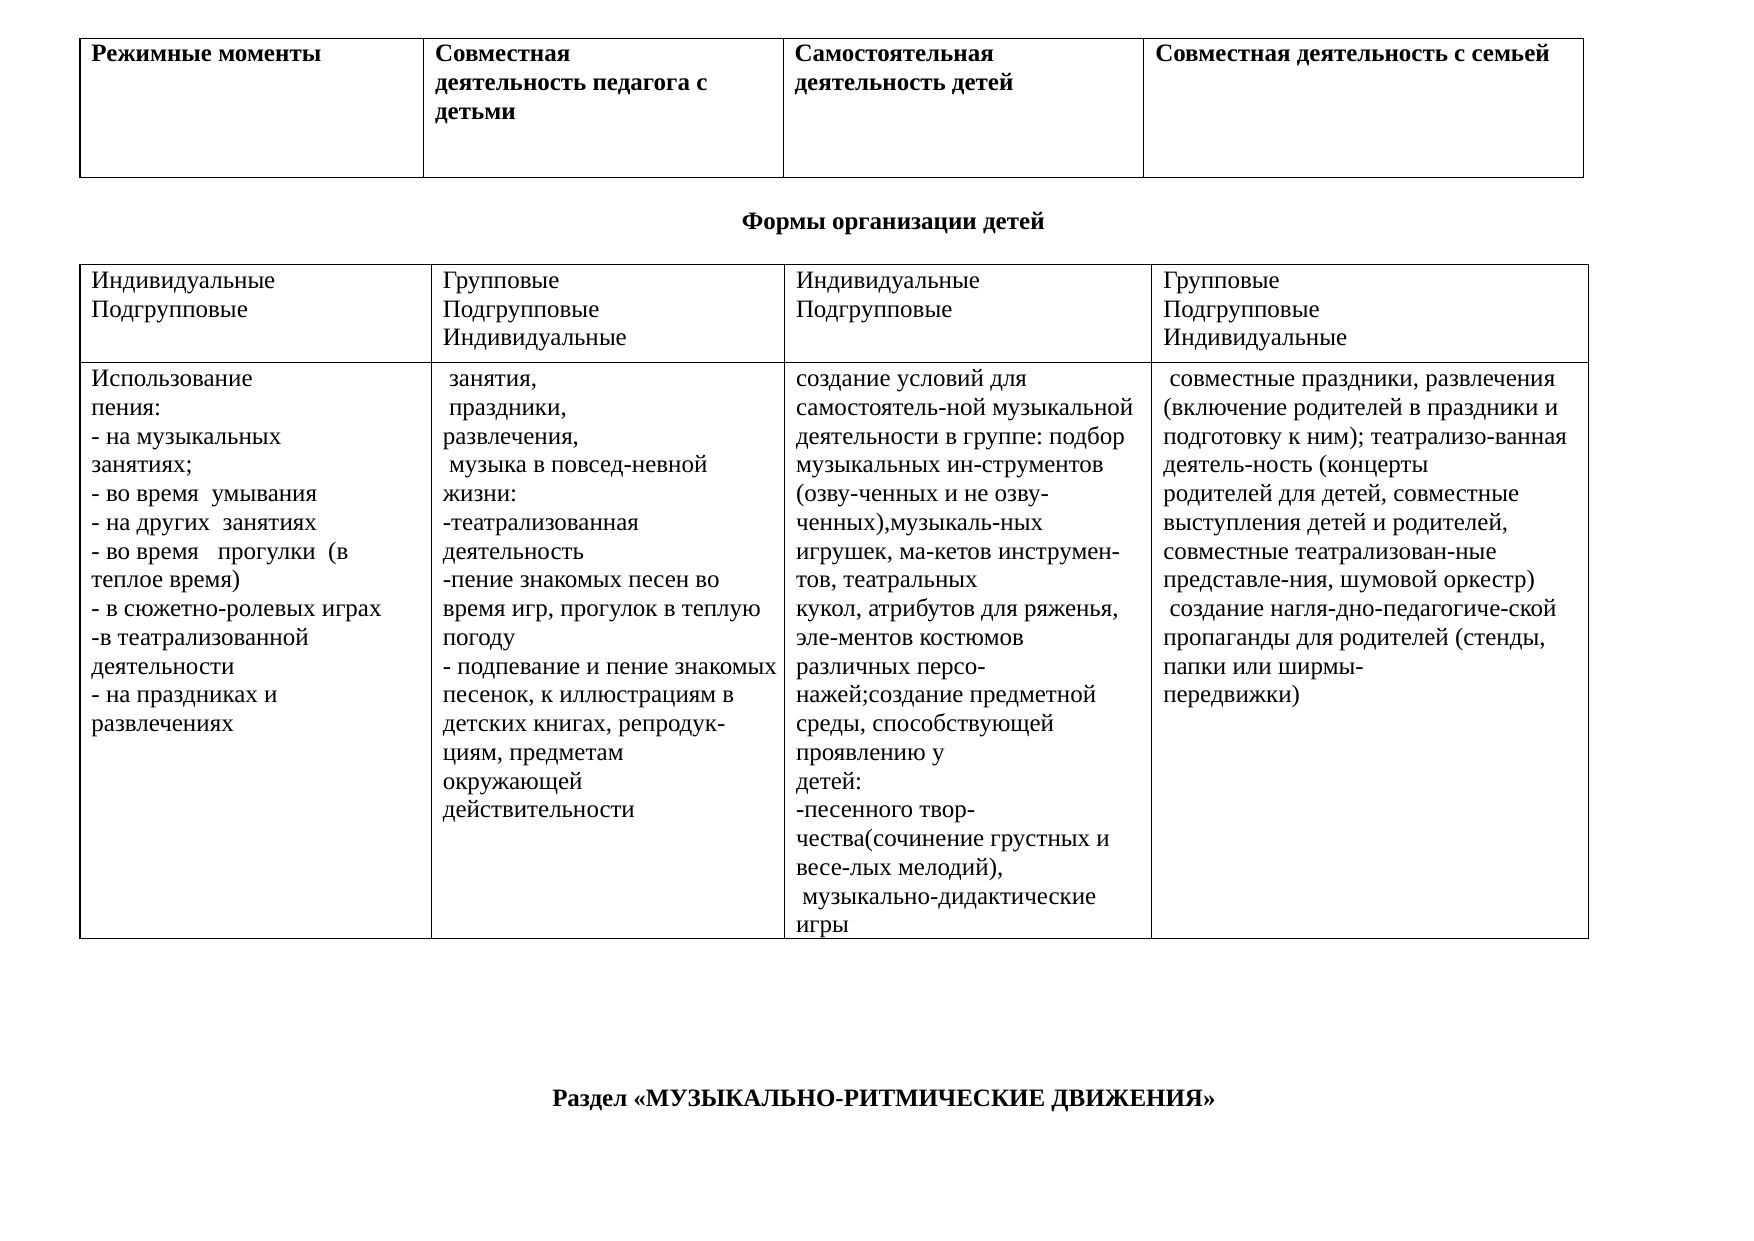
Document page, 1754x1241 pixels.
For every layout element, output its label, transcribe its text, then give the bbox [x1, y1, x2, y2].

text Формы организации детей [118, 206, 1668, 235]
table_header Совместная деятельность педагога с детьми [424, 39, 783, 177]
table_header Совместная деятельность с семьей [1144, 39, 1583, 177]
table_cell Использование пения: - на музыкальных занятиях; - во время умывания - на других занятиях - во время прогулки (в теплое время) - в сюжетно-ролевых играх -в театрализованной деятельности - на праздниках и развлечениях [81, 363, 431, 938]
table_header Индивидуальные Подгрупповые [81, 265, 431, 362]
table_cell совместные праздники, развлечения (включение родителей в праздники и подготовку к ним); театрализо-ванная деятель-ность (концерты родителей для детей, совместные выступления детей и родителей, совместные театрализован-ные представле-ния, шумовой оркестр) создание нагля-дно-педагогиче-ской пропаганды для родителей (стенды, папки или ширмы- передвижки) [1152, 363, 1588, 938]
table_header Групповые Подгрупповые Индивидуальные [432, 265, 784, 362]
table_cell создание условий для самостоятель-ной музыкальной деятельности в группе: подбор музыкальных ин-струментов (озву-ченных и не озву-ченных),музыкаль-ных игрушек, ма-кетов инструмен-тов, театральных кукол, атрибутов для ряженья, эле-ментов костюмов различных персо-нажей;создание предметной среды, способствующей проявлению у детей: -песенного твор-чества(сочинение грустных и весе-лых мелодий), музыкально-дидактические игры [785, 363, 1151, 938]
text Раздел «МУЗЫКАЛЬНО-РИТМИЧЕСКИЕ ДВИЖЕНИЯ» [118, 1083, 1668, 1112]
table_header Индивидуальные Подгрупповые [785, 265, 1151, 362]
table_header Групповые Подгрупповые Индивидуальные [1152, 265, 1588, 362]
table_header Режимные моменты [81, 39, 423, 177]
table_header Самостоятельная деятельность детей [784, 39, 1143, 177]
table_cell занятия, праздники, развлечения, музыка в повсед-невной жизни: -театрализованная деятельность -пение знакомых песен во время игр, прогулок в теплую погоду - подпевание и пение знакомых песенок, к иллюстрациям в детских книгах, репродук-циям, предметам окружающей действительности [432, 363, 784, 938]
